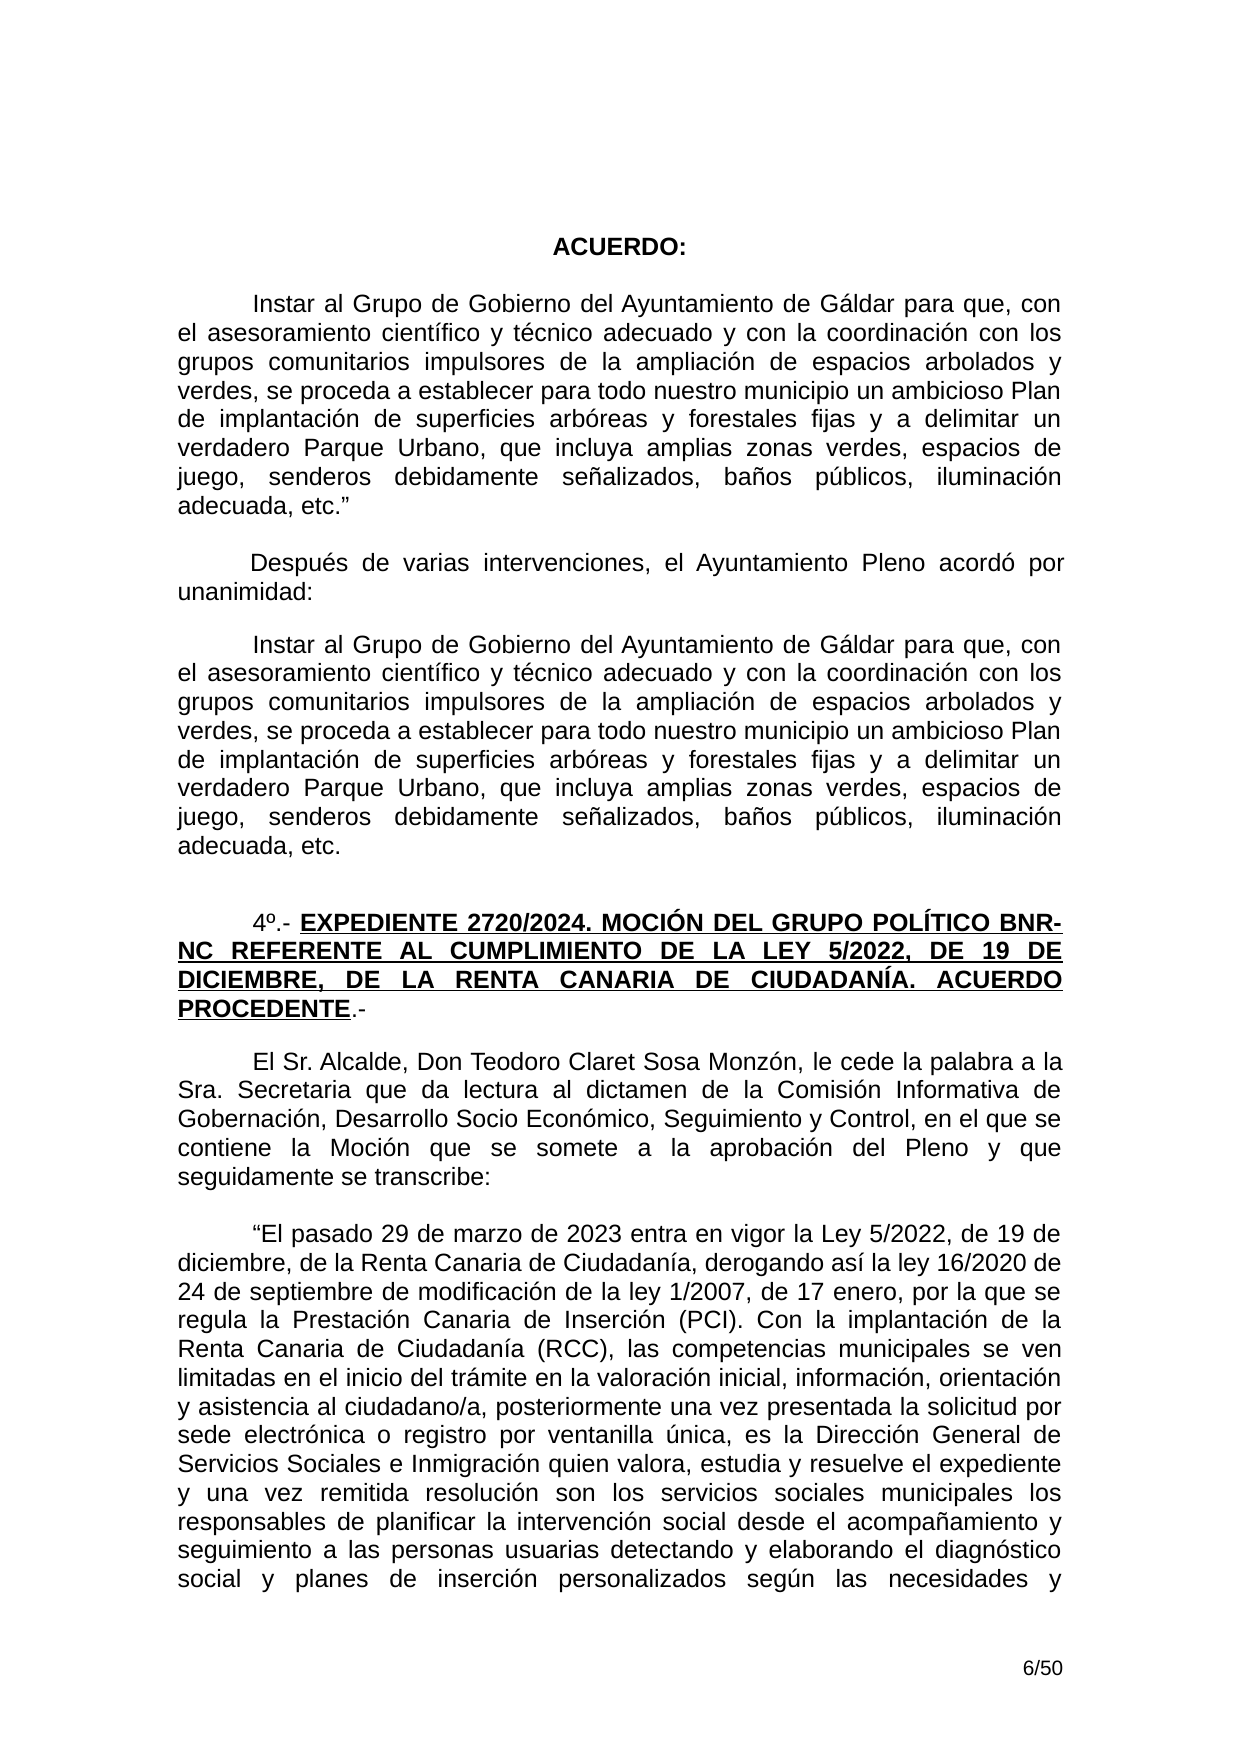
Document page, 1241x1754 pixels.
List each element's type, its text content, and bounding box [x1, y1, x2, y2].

text Después de varias intervenciones, el Ayuntamiento Pleno acordó por unanimidad: [177, 548, 1066, 606]
text PROCEDENTE.- [177, 991, 1063, 1022]
text “El pasado 29 de marzo de 2023 entra en vigor la Ley 5/2022, de 19 de diciembre, de la Renta Canaria de Ciudadanía, derogando así la ley 16/2020 de 24 de septiembre de modificación de la ley 1/2007, de 17 enero, por la que se regula la Prestación Canaria de Inserción (PCI). Con la implantación de la Renta Canaria de Ciudadanía (RCC), las competencias municipales se ven limitadas en el inicio del trámite en la valoración inicial, información, orientación y asistencia al ciudadano/a, posteriormente una vez presentada la solicitud por sede electrónica o registro por ventanilla única, es la Dirección General de Servicios Sociales e Inmigración quien valora, estudia y resuelve el expediente y una vez remitida resolución son los servicios sociales municipales los responsables de planificar la intervención social desde el acompañamiento y seguimiento a las personas usuarias detectando y elaborando el diagnóstico social y planes de inserción personalizados según las necesidades y [177, 1219, 1063, 1593]
text Instar al Grupo de Gobierno del Ayuntamiento de Gáldar para que, con el asesoramiento científico y técnico adecuado y con la coordinación con los grupos comunitarios impulsores de la ampliación de espacios arbolados y verdes, se proceda a establecer para todo nuestro municipio un ambicioso Plan de implantación de superficies arbóreas y forestales fijas y a delimitar un verdadero Parque Urbano, que incluya amplias zonas verdes, espacios de juego, senderos debidamente señalizados, baños públicos, iluminación adecuada, etc. [177, 629, 1063, 859]
text El Sr. Alcalde, Don Teodoro Claret Sosa Monzón, le cede la palabra a la Sra. Secretaria que da lectura al dictamen de la Comisión Informativa de Gobernación, Desarrollo Socio Económico, Seguimiento y Control, en el que se contiene la Moción que se somete a la aprobación del Pleno y que seguidamente se transcribe: [177, 1046, 1063, 1190]
text Instar al Grupo de Gobierno del Ayuntamiento de Gáldar para que, con el asesoramiento científico y técnico adecuado y con la coordinación con los grupos comunitarios impulsores de la ampliación de espacios arbolados y verdes, se proceda a establecer para todo nuestro municipio un ambicioso Plan de implantación de superficies arbóreas y forestales fijas y a delimitar un verdadero Parque Urbano, que incluya amplias zonas verdes, espacios de juego, senderos debidamente señalizados, baños públicos, iluminación adecuada, etc.” [177, 289, 1063, 519]
text 4º.- EXPEDIENTE 2720/2024. MOCIÓN DEL GRUPO POLÍTICO BNR-NC REFERENTE AL CUMPLIMIENTO DE LA LEY 5/2022, DE 19 DE [177, 907, 1063, 961]
text DICIEMBRE, DE LA RENTA CANARIA DE CIUDADANÍA. ACUERDO [177, 962, 1063, 990]
text ACUERDO: [177, 232, 1063, 261]
